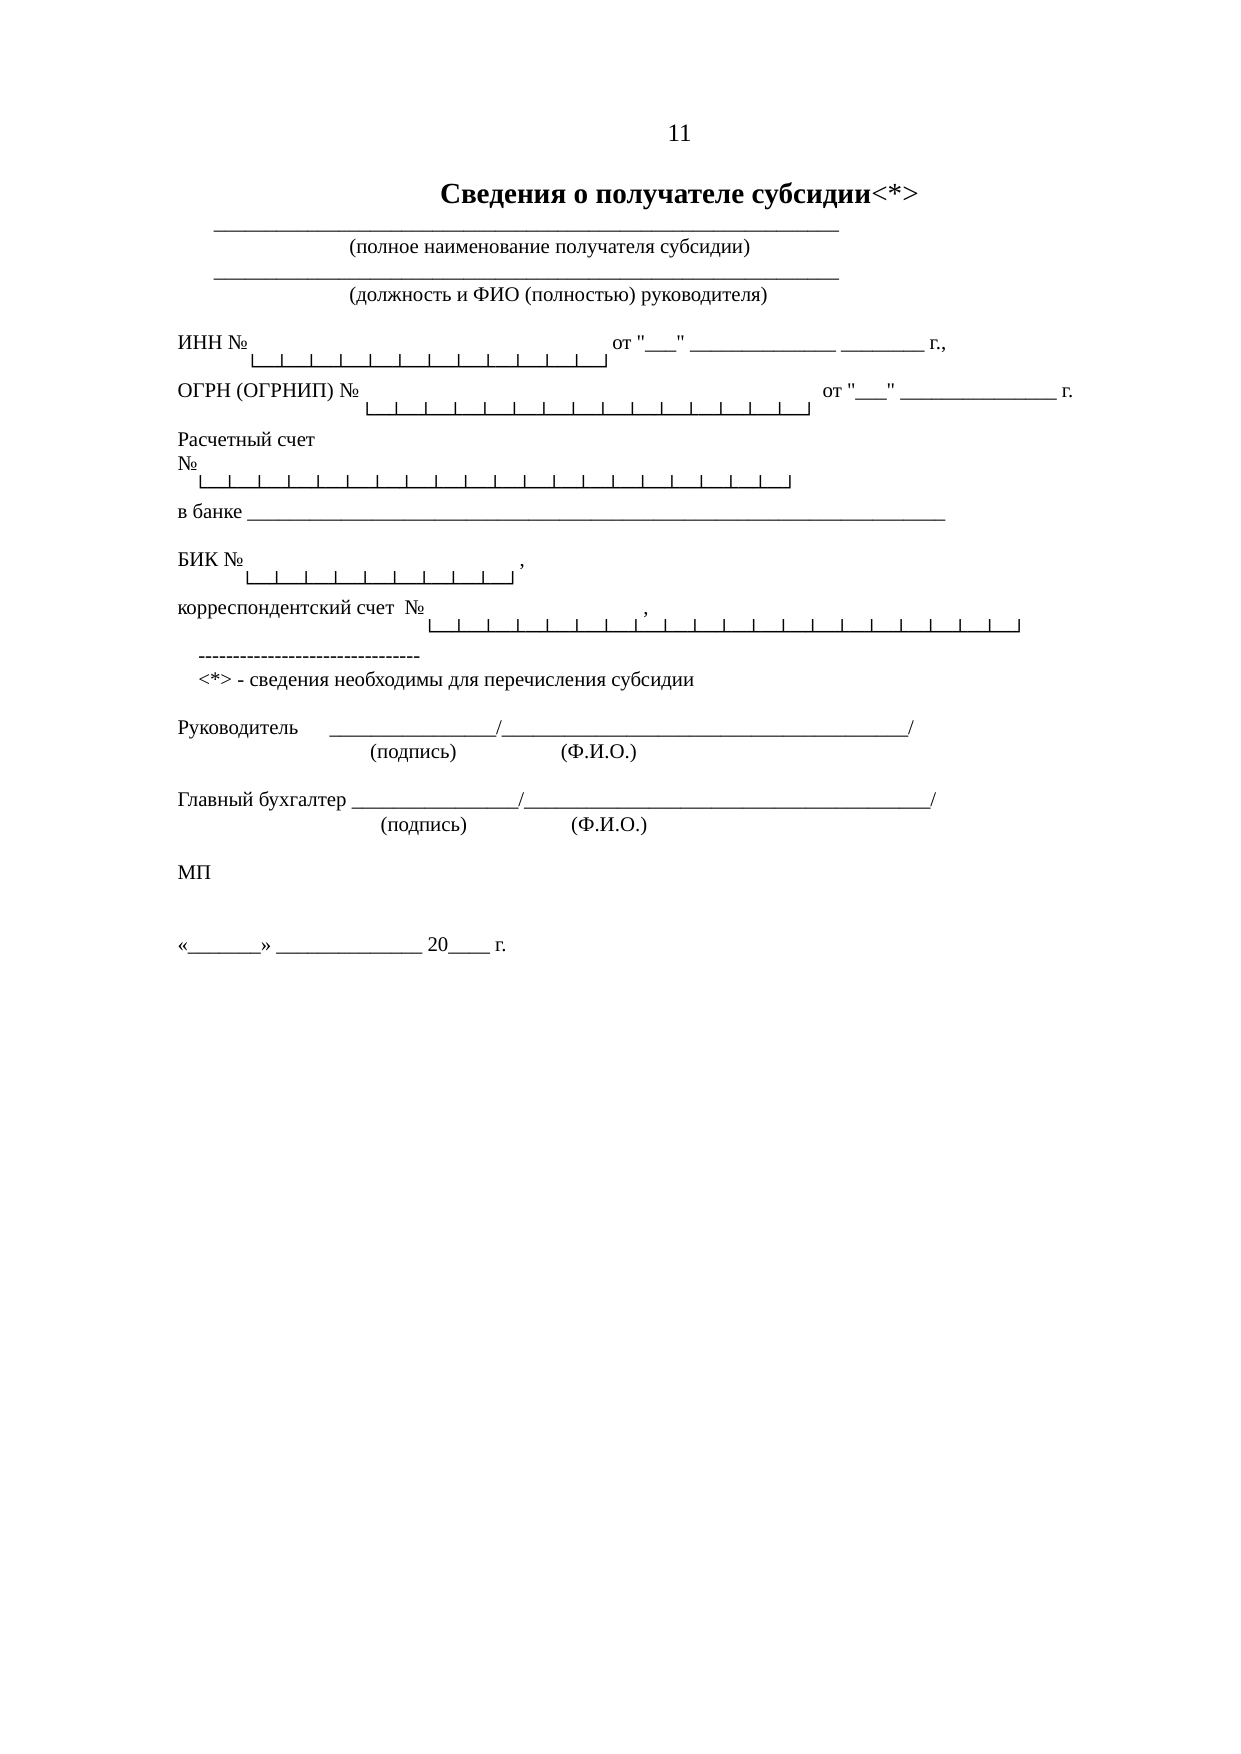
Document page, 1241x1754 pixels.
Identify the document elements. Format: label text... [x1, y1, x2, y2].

text (подпись) (Ф.И.О.) [177, 739, 1181, 763]
text № [177, 451, 1181, 474]
text «_______» ______________ 20____ г. [177, 932, 1181, 956]
text <*> - сведения необходимы для перечисления субсидии [177, 667, 1181, 691]
text ИНН № от "___" ______________ ________ г., [177, 330, 1181, 354]
text ____________________________________________________________ [177, 258, 1181, 282]
text └─┴─┴─┴─┴─┴─┴─┴─┴─┴─┴─┴─┴─┴─┴─┘ [177, 402, 1181, 426]
text └─┴─┴─┴─┴─┴─┴─┴─┴─┘ [177, 571, 1181, 595]
text в банке ___________________________________________________________________ [177, 499, 1181, 523]
text ОГРН (ОГРНИП) № от "___" _______________ г. [177, 378, 1181, 402]
text -------------------------------- [177, 643, 1181, 667]
text корреспондентский счет № , [177, 595, 1181, 619]
text Расчетный счет [177, 426, 1181, 451]
text (должность и ФИО (полностью) руководителя) [177, 282, 1181, 306]
text └─┴─┴─┴─┴─┴─┴─┴─┴─┴─┴─┴─┴─┴─┴─┴─┴─┴─┴─┴─┘ [177, 474, 1181, 499]
text Руководитель ________________/_______________________________________/ [177, 715, 1181, 739]
text МП [177, 859, 1181, 884]
text Главный бухгалтер ________________/_______________________________________/ [177, 787, 1181, 811]
text БИК № , [177, 547, 1181, 571]
text (подпись) (Ф.И.О.) [177, 811, 1181, 836]
text └─┴─┴─┴─┴─┴─┴─┴─┴─┴─┴─┴─┴─┴─┴─┴─┴─┴─┴─┴─┘ [177, 619, 1181, 643]
text ____________________________________________________________ [177, 210, 1181, 234]
text └─┴─┴─┴─┴─┴─┴─┴─┴─┴─┴─┴─┘ [177, 354, 1181, 378]
text Сведения о получателе субсидии<*> [177, 176, 1181, 210]
text (полное наименование получателя субсидии) [177, 234, 1181, 258]
